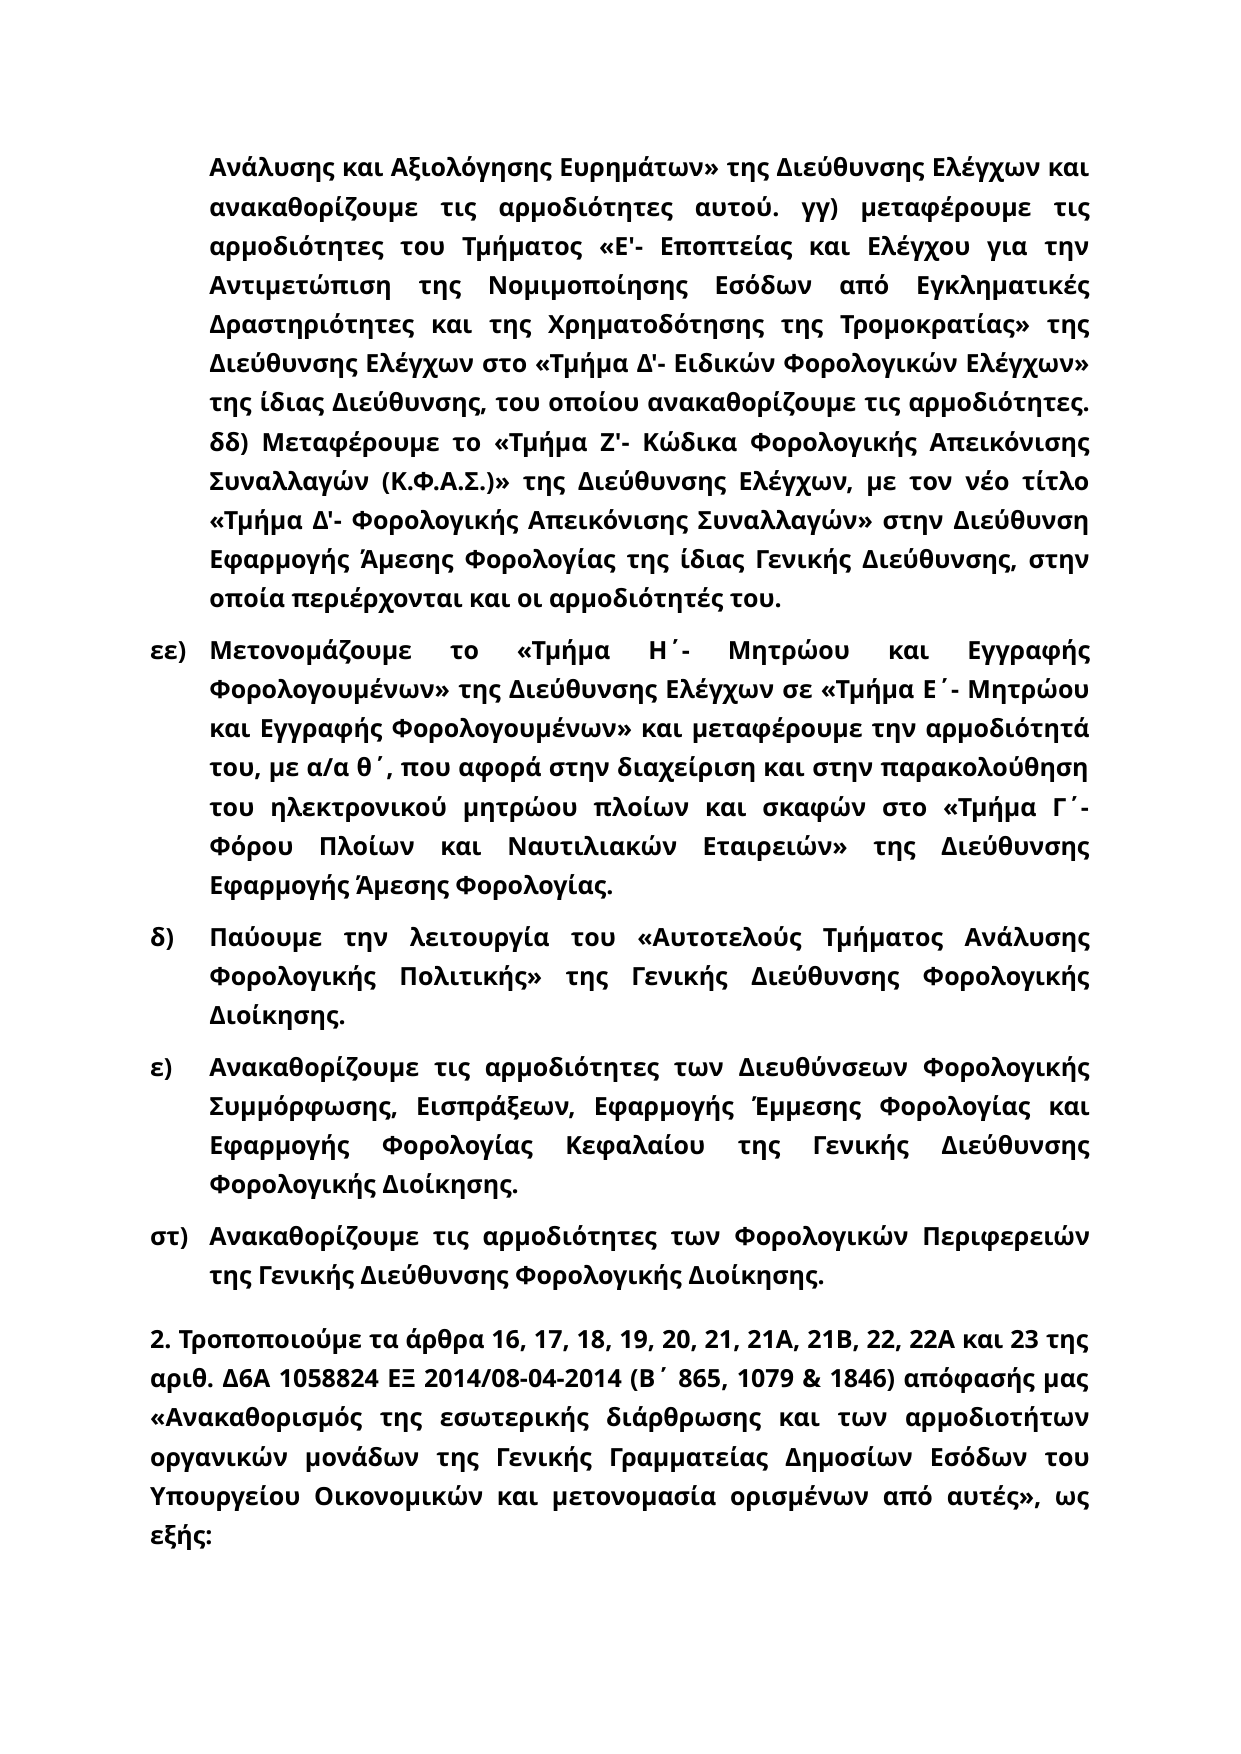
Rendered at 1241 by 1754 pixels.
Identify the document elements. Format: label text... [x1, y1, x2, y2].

list Ανάλυσης και Αξιολόγησης Ευρημάτων» της Διεύθυνσης Ελέγχων και ανακαθορίζουμε τις αρμοδιότητες αυτού. γγ) μεταφέρουμε τις αρμοδιότητες του Τμήματος «Ε'- Εποπτείας και Ελέγχου για την Αντιμετώπιση της Νομιμοποίησης Εσόδων από Εγκληματικές Δραστηριότητες και της Χρηματοδότησης της Τρομοκρατίας» της Διεύθυνσης Ελέγχων στο «Τμήμα Δ'- Ειδικών Φορολογικών Ελέγχων» της ίδιας Διεύθυνσης, του οποίου ανακαθορίζουμε τις αρμοδιότητες. δδ) Μεταφέρουμε το «Τμήμα Ζ'- Κώδικα Φορολογικής Απεικόνισης Συναλλαγών (Κ.Φ.Α.Σ.)» της Διεύθυνσης Ελέγχων, με τον νέο τίτλο «Τμήμα Δ'- Φορολογικής Απεικόνισης Συναλλαγών» στην Διεύθυνση Εφαρμογής Άμεσης Φορολογίας της ίδιας Γενικής Διεύθυνσης, στην οποία περιέρχονται και οι αρμοδιότητές του. [150, 150, 1090, 615]
list δ) Παύουμε την λειτουργία του «Αυτοτελούς Τμήματος Ανάλυσης Φορολογικής Πολιτικής» της Γενικής Διεύθυνσης Φορολογικής Διοίκησης. [150, 919, 1090, 1032]
list εε) Μετονομάζουμε το «Τμήμα Η΄- Μητρώου και Εγγραφής Φορολογουμένων» της Διεύθυνσης Ελέγχων σε «Τμήμα Ε΄- Μητρώου και Εγγραφής Φορολογουμένων» και μεταφέρουμε την αρμοδιότητά του, με α/α θ΄, που αφορά στην διαχείριση και στην παρακολούθηση του ηλεκτρονικού μητρώου πλοίων και σκαφών στο «Τμήμα Γ΄-Φόρου Πλοίων και Ναυτιλιακών Εταιρειών» της Διεύθυνσης Εφαρμογής Άμεσης Φορολογίας. [150, 632, 1090, 902]
list στ) Ανακαθορίζουμε τις αρμοδιότητες των Φορολογικών Περιφερειών της Γενικής Διεύθυνσης Φορολογικής Διοίκησης. [150, 1218, 1090, 1292]
list ε) Ανακαθορίζουμε τις αρμοδιότητες των Διευθύνσεων Φορολογικής Συμμόρφωσης, Εισπράξεων, Εφαρμογής Έμμεσης Φορολογίας και Εφαρμογής Φορολογίας Κεφαλαίου της Γενικής Διεύθυνσης Φορολογικής Διοίκησης. [150, 1049, 1090, 1201]
text 2. Τροποποιούμε τα άρθρα 16, 17, 18, 19, 20, 21, 21Α, 21Β, 22, 22Α και 23 της αριθ. Δ6Α 1058824 ΕΞ 2014/08-04-2014 (Β΄ 865, 1079 & 1846) απόφασής μας «Ανακαθορισμός της εσωτερικής διάρθρωσης και των αρμοδιοτήτων οργανικών μονάδων της Γενικής Γραμματείας Δημοσίων Εσόδων του Υπουργείου Οικονομικών και μετονομασία ορισμένων από αυτές», ως εξής: [150, 1322, 1090, 1552]
